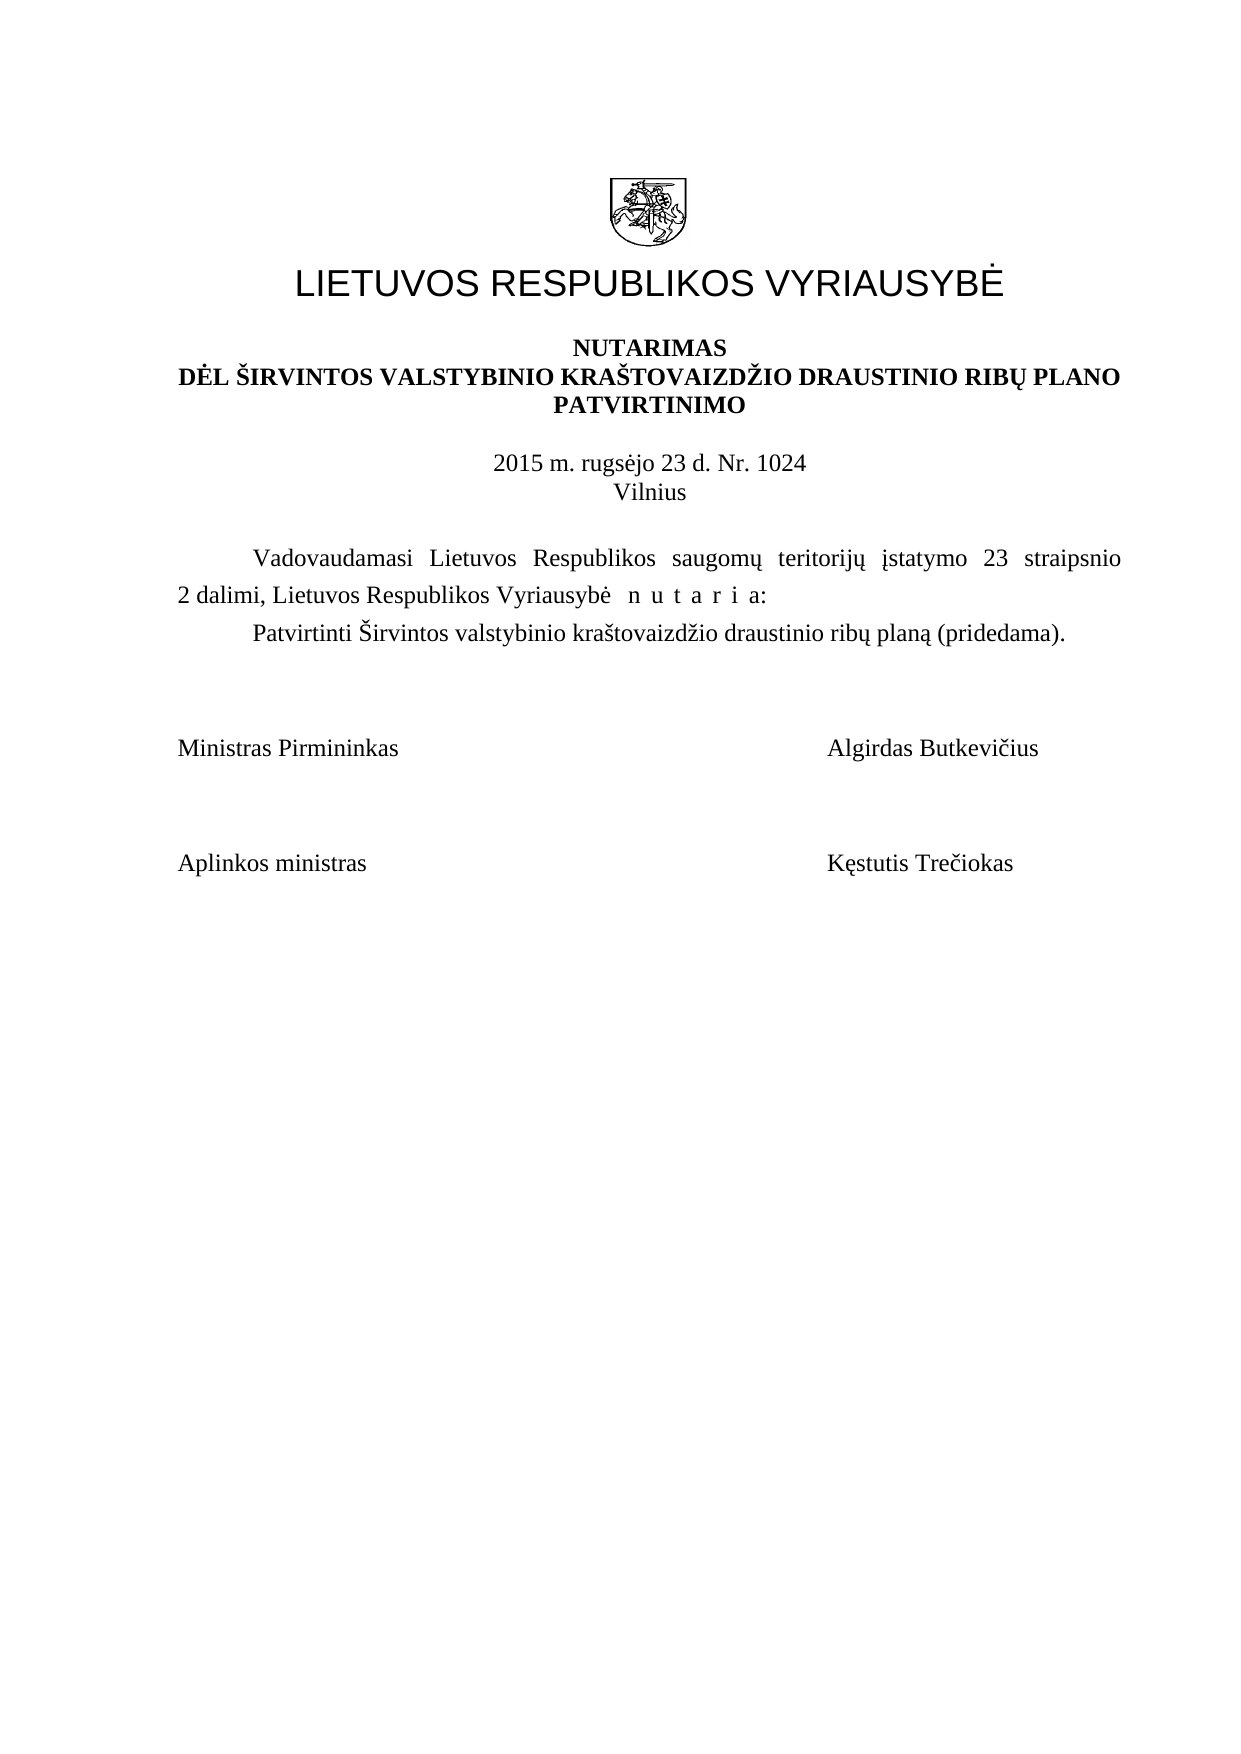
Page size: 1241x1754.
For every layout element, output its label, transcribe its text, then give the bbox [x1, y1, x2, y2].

text 2015 m. rugsėjo 23 d. Nr. 1024 Vilnius [177, 448, 1122, 505]
text Lietuvos Respublikos Vyriausybė [177, 261, 1122, 304]
text Ministras Pirmininkas Algirdas Butkevičius [177, 733, 1122, 762]
text nutarimas [177, 333, 1122, 362]
text Aplinkos ministras Kęstutis Trečiokas [177, 848, 1122, 877]
text Dėl Širvintos valstybinio kraštovaizdžio draustinio ribų plano patvirtinimo [177, 362, 1122, 419]
text Patvirtinti Širvintos valstybinio kraštovaizdžio draustinio ribų planą (pridedama). [177, 609, 1122, 647]
text Vadovaudamasi Lietuvos Respublikos saugomų teritorijų įstatymo 23 straipsnio 2 dalimi, Lietuvos Respublikos Vyriausybė nutaria: [177, 534, 1122, 609]
